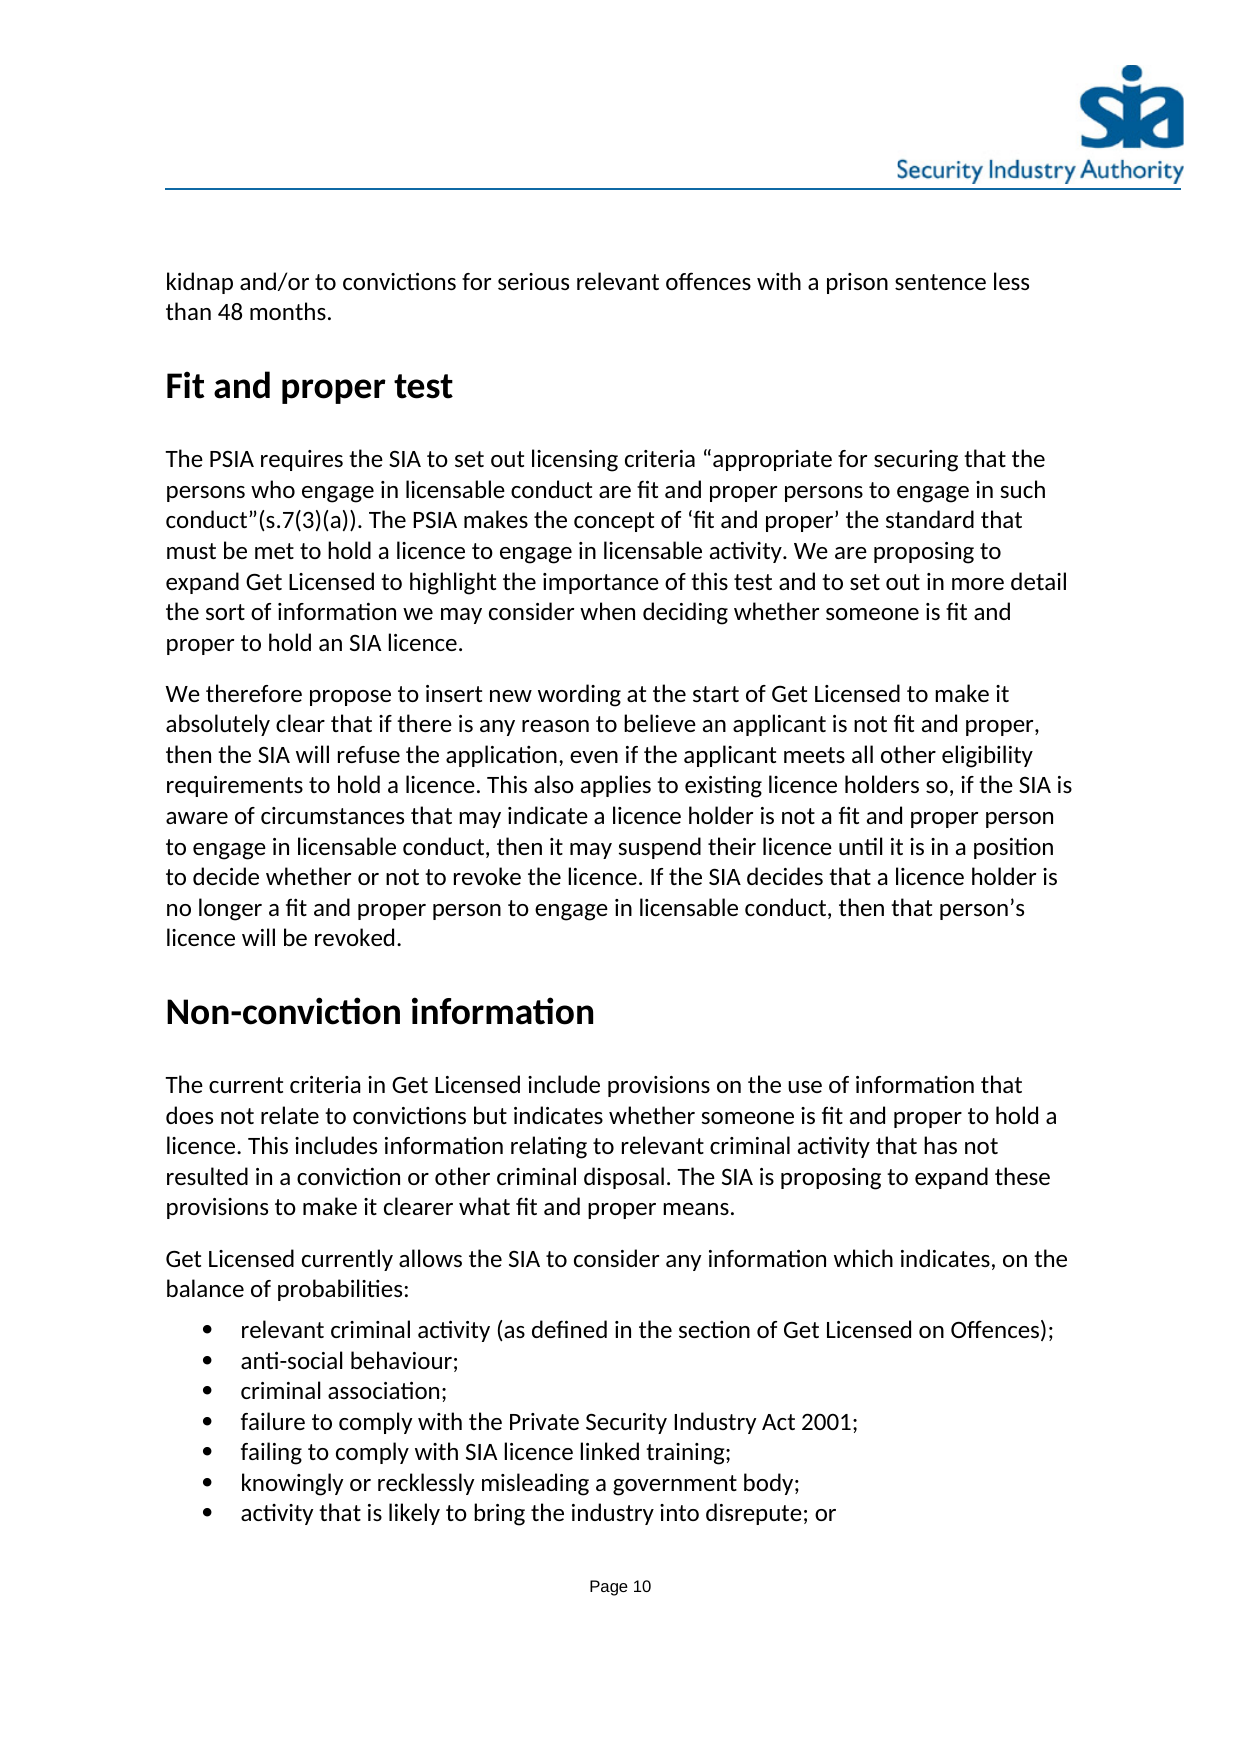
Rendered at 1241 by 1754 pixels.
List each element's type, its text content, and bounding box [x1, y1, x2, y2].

text We therefore propose to insert new wording at the start of Get Licensed to make it absolutely clear that if there is any reason to believe an applicant is not fit and proper, then the SIA will refuse the application, even if the applicant meets all other eligibility requirements to hold a licence. This also applies to existing licence holders so, if the SIA is aware of circumstances that may indicate a licence holder is not a fit and proper person to engage in licensable conduct, then it may suspend their licence until it is in a position to decide whether or not to revoke the licence. If the SIA decides that a licence holder is no longer a fit and proper person to engage in licensable conduct, then that person’s licence will be revoked. [165, 678, 1075, 953]
list anti-social behaviour; [203, 1345, 1075, 1375]
list failing to comply with SIA licence linked training; [203, 1436, 1075, 1467]
subtitle Fit and proper test [165, 362, 1075, 408]
text kidnap and/or to convictions for serious relevant offences with a prison sentence less than 48 months. [165, 266, 1075, 327]
text The current criteria in Get Licensed include provisions on the use of information that does not relate to convictions but indicates whether someone is fit and proper to hold a licence. This includes information relating to relevant criminal activity that has not resulted in a conviction or other criminal disposal. The SIA is proposing to expand these provisions to make it clearer what fit and proper means. [165, 1069, 1075, 1222]
list failure to comply with the Private Security Industry Act 2001; [203, 1406, 1075, 1436]
text Get Licensed currently allows the SIA to consider any information which indicates, on the balance of probabilities: [165, 1243, 1075, 1304]
list knowingly or recklessly misleading a government body; [203, 1467, 1075, 1497]
subtitle Non-conviction information [165, 988, 1075, 1034]
text The PSIA requires the SIA to set out licensing criteria “appropriate for securing that the persons who engage in licensable conduct are fit and proper persons to engage in such conduct”(s.7(3)(a)). The PSIA makes the concept of ‘fit and proper’ the standard that must be met to hold a licence to engage in licensable activity. We are proposing to expand Get Licensed to highlight the importance of this test and to set out in more detail the sort of information we may consider when deciding whether someone is fit and proper to hold an SIA licence. [165, 443, 1075, 657]
list criminal association; [203, 1375, 1075, 1406]
list relevant criminal activity (as defined in the section of Get Licensed on Offences); [203, 1314, 1075, 1345]
list activity that is likely to bring the industry into disrepute; or [203, 1497, 1075, 1528]
